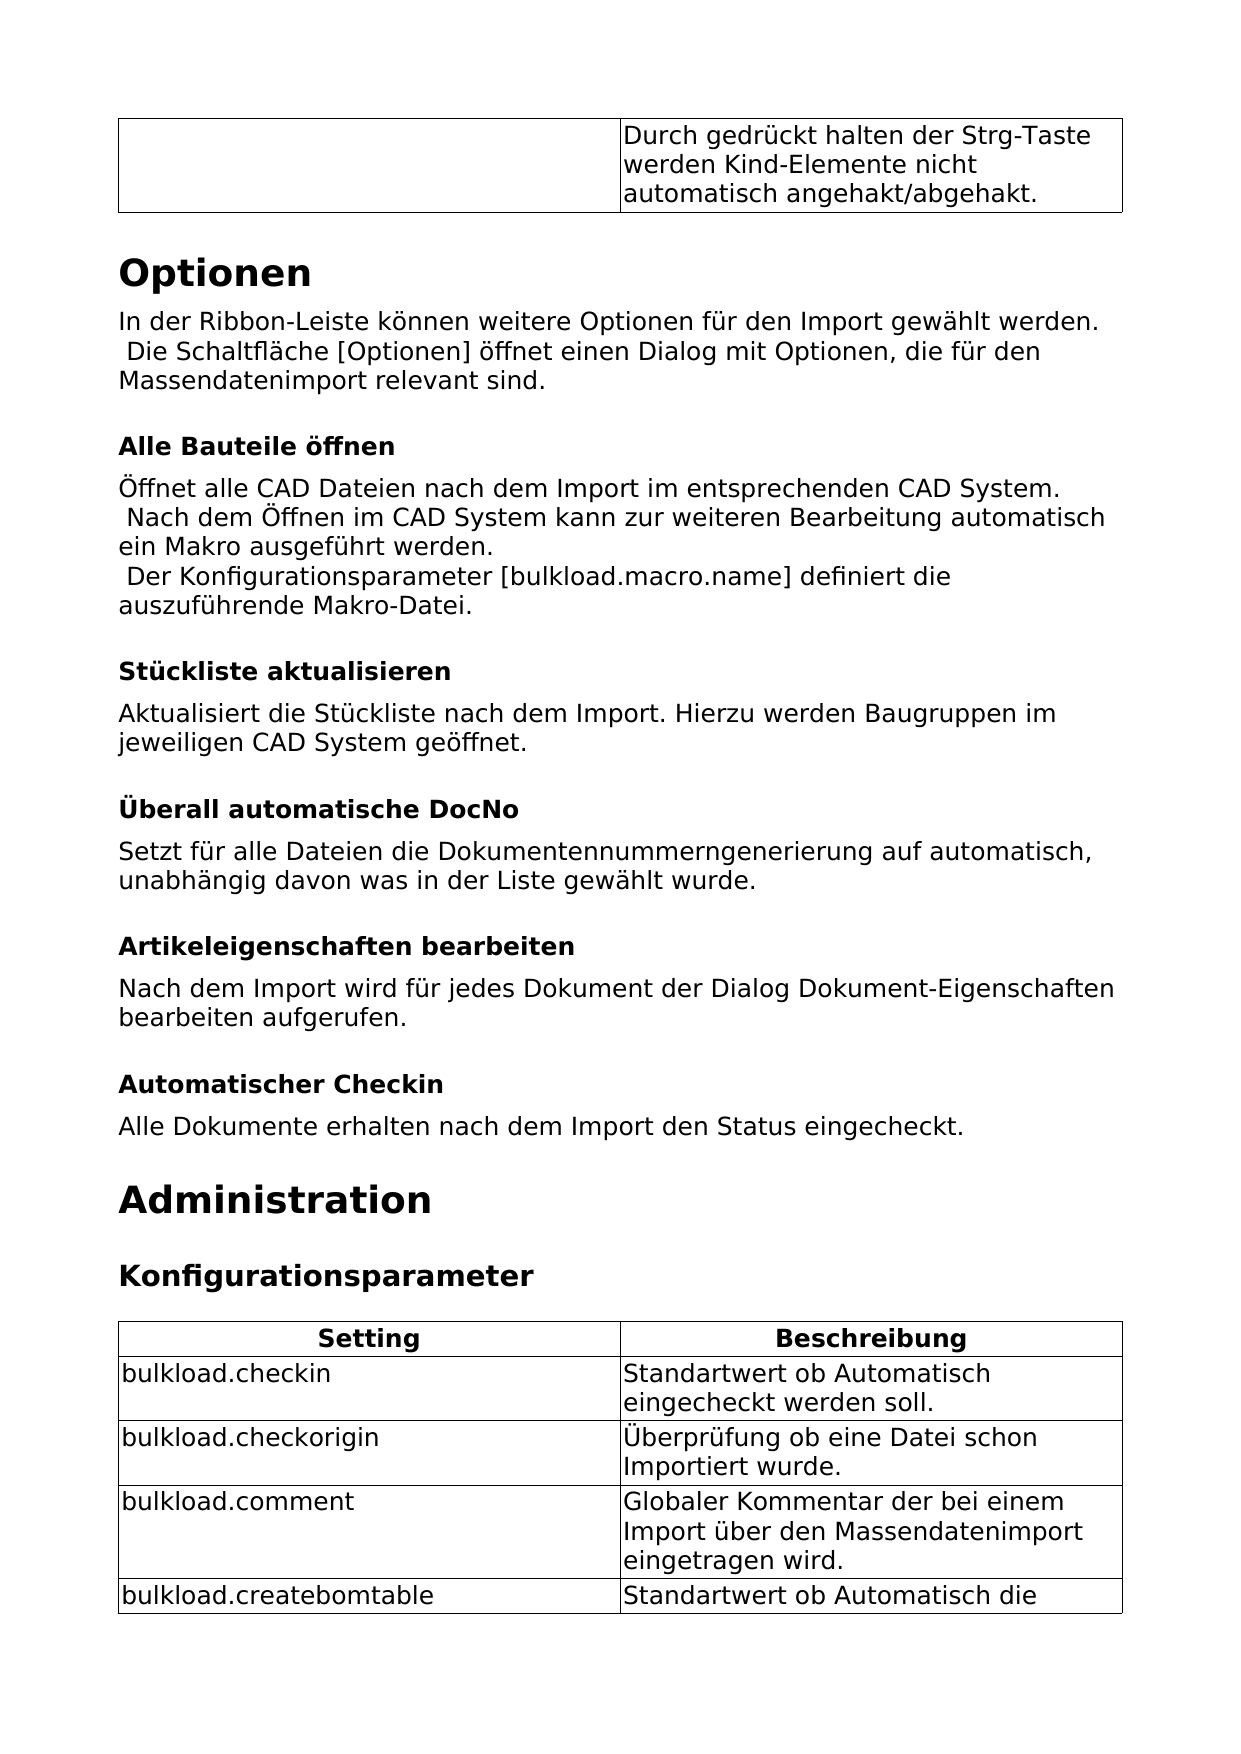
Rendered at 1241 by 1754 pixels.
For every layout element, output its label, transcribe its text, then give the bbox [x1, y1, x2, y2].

table_header Beschreibung [621, 1322, 1122, 1356]
table_cell bulkload.comment [119, 1486, 620, 1578]
text Nach dem Import wird für jedes Dokument der Dialog Dokument-Eigenschaften bearbeiten aufgerufen. [118, 974, 1122, 1033]
text Setzt für alle Dateien die Dokumentennummerngenerierung auf automatisch, unabhängig davon was in der Liste gewählt wurde. [118, 837, 1122, 895]
subtitle Automatischer Checkin [118, 1070, 1122, 1099]
subtitle Überall automatische DocNo [118, 795, 1122, 824]
table_header Durch gedrückt halten der Strg-Taste werden Kind-Elemente nicht automatisch angehakt/abgehakt. [621, 119, 1122, 212]
table_cell bulkload.checkin [119, 1357, 620, 1420]
table_cell bulkload.checkorigin [119, 1421, 620, 1484]
table_cell bulkload.createbomtable [119, 1579, 620, 1613]
subtitle Alle Bauteile öffnen [118, 433, 1122, 462]
table_cell Globaler Kommentar der bei einem Import über den Massendatenimport eingetragen wird. [621, 1486, 1122, 1578]
table_cell Überprüfung ob eine Datei schon Importiert wurde. [621, 1421, 1122, 1484]
subtitle Stückliste aktualisieren [118, 658, 1122, 687]
subtitle Konfigurationsparameter [118, 1259, 1122, 1293]
table_cell Standartwert ob Automatisch die [621, 1579, 1122, 1613]
text Alle Dokumente erhalten nach dem Import den Status eingecheckt. [118, 1112, 1122, 1141]
subtitle Optionen [118, 251, 1122, 295]
table_cell Standartwert ob Automatisch eingecheckt werden soll. [621, 1357, 1122, 1420]
text Öffnet alle CAD Dateien nach dem Import im entsprechenden CAD System. Nach dem Öffnen im CAD System kann zur weiteren Bearbeitung automatisch ein Makro ausgeführt werden. Der Konfigurationsparameter [bulkload.macro.name] definiert die auszuführende Makro-Datei. [118, 474, 1122, 620]
text In der Ribbon-Leiste können weitere Optionen für den Import gewählt werden. Die Schaltfläche [Optionen] öffnet einen Dialog mit Optionen, die für den Massendatenimport relevant sind. [118, 308, 1122, 395]
table_header [119, 119, 620, 212]
subtitle Administration [118, 1178, 1122, 1222]
text Aktualisiert die Stückliste nach dem Import. Hierzu werden Baugruppen im jeweiligen CAD System geöffnet. [118, 699, 1122, 758]
subtitle Artikeleigenschaften bearbeiten [118, 933, 1122, 962]
table_header Setting [119, 1322, 620, 1356]
